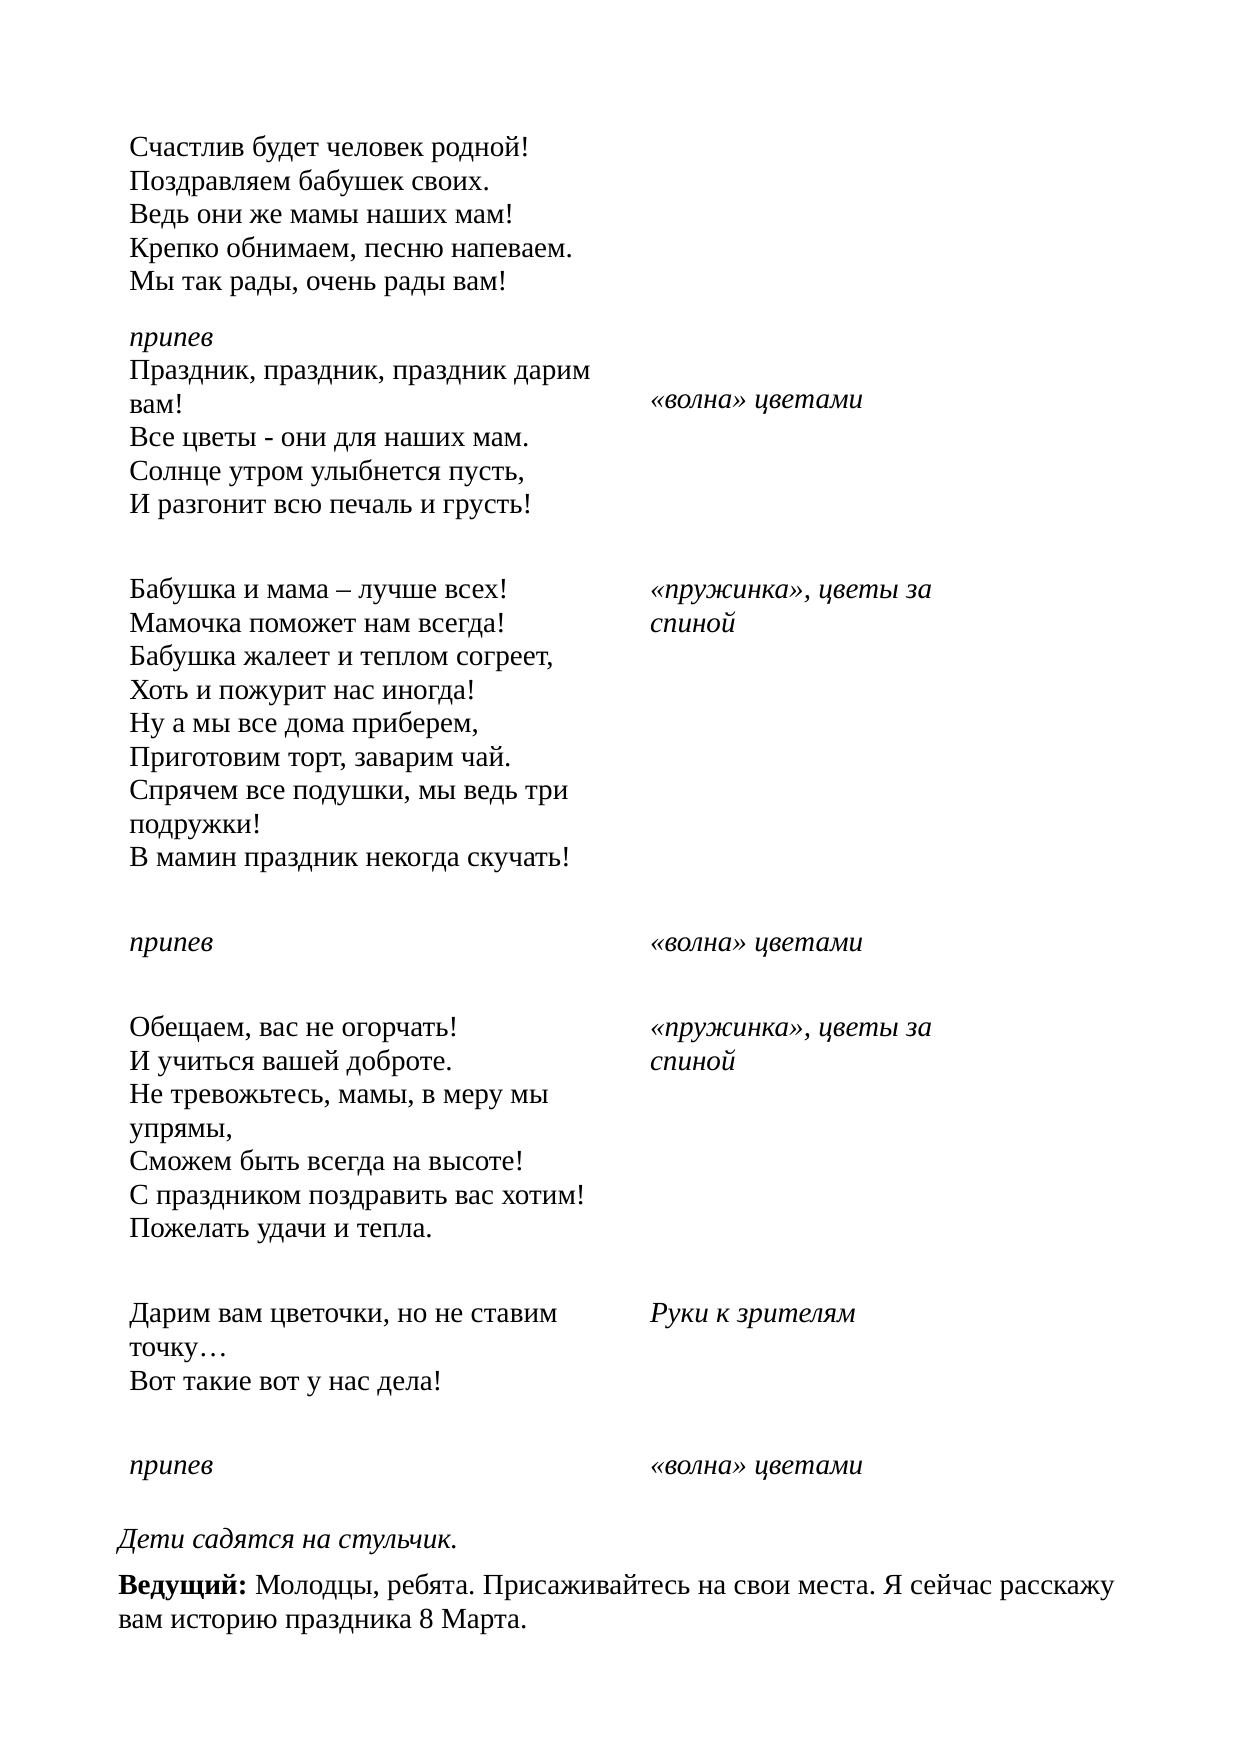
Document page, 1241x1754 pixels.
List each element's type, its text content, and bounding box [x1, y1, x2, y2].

table_cell припев [118, 914, 639, 998]
table_cell Бабушка и мама – лучше всех! Мамочка поможет нам всегда! Бабушка жалеет и теплом согреет, Хоть и пожурит нас иногда! Ну а мы все дома приберем, Приготовим торт, заварим чай. Спрячем все подушки, мы ведь три подружки! В мамин праздник некогда скучать! [118, 560, 639, 913]
text Ведущий: Молодцы, ребята. Присаживайтесь на свои места. Я сейчас расскажу вам историю праздника 8 Марта. [118, 1567, 1122, 1634]
table_cell «волна» цветами [639, 308, 988, 560]
text Дети садятся на стульчик. [118, 1521, 1122, 1555]
table_cell «пружинка», цветы за спиной [639, 999, 988, 1284]
table_cell припев [118, 1437, 639, 1521]
table_cell «пружинка», цветы за спиной [639, 560, 988, 913]
table_cell Руки к зрителям [639, 1285, 988, 1437]
table_cell «волна» цветами [639, 914, 988, 998]
table_header Счастлив будет человек родной! Поздравляем бабушек своих. Ведь они же мамы наших мам! Крепко обнимаем, песню напеваем. Мы так рады, очень рады вам! [118, 118, 639, 308]
table_cell «волна» цветами [639, 1437, 988, 1521]
table_cell Обещаем, вас не огорчать! И учиться вашей доброте. Не тревожьтесь, мамы, в меру мы упрямы, Сможем быть всегда на высоте! С праздником поздравить вас хотим! Пожелать удачи и тепла. [118, 999, 639, 1284]
table_cell припев Праздник, праздник, праздник дарим вам! Все цветы - они для наших мам. Солнце утром улыбнется пусть, И разгонит всю печаль и грусть! [118, 308, 639, 560]
table_cell Дарим вам цветочки, но не ставим точку… Вот такие вот у нас дела! [118, 1285, 639, 1437]
table_header [639, 118, 988, 308]
